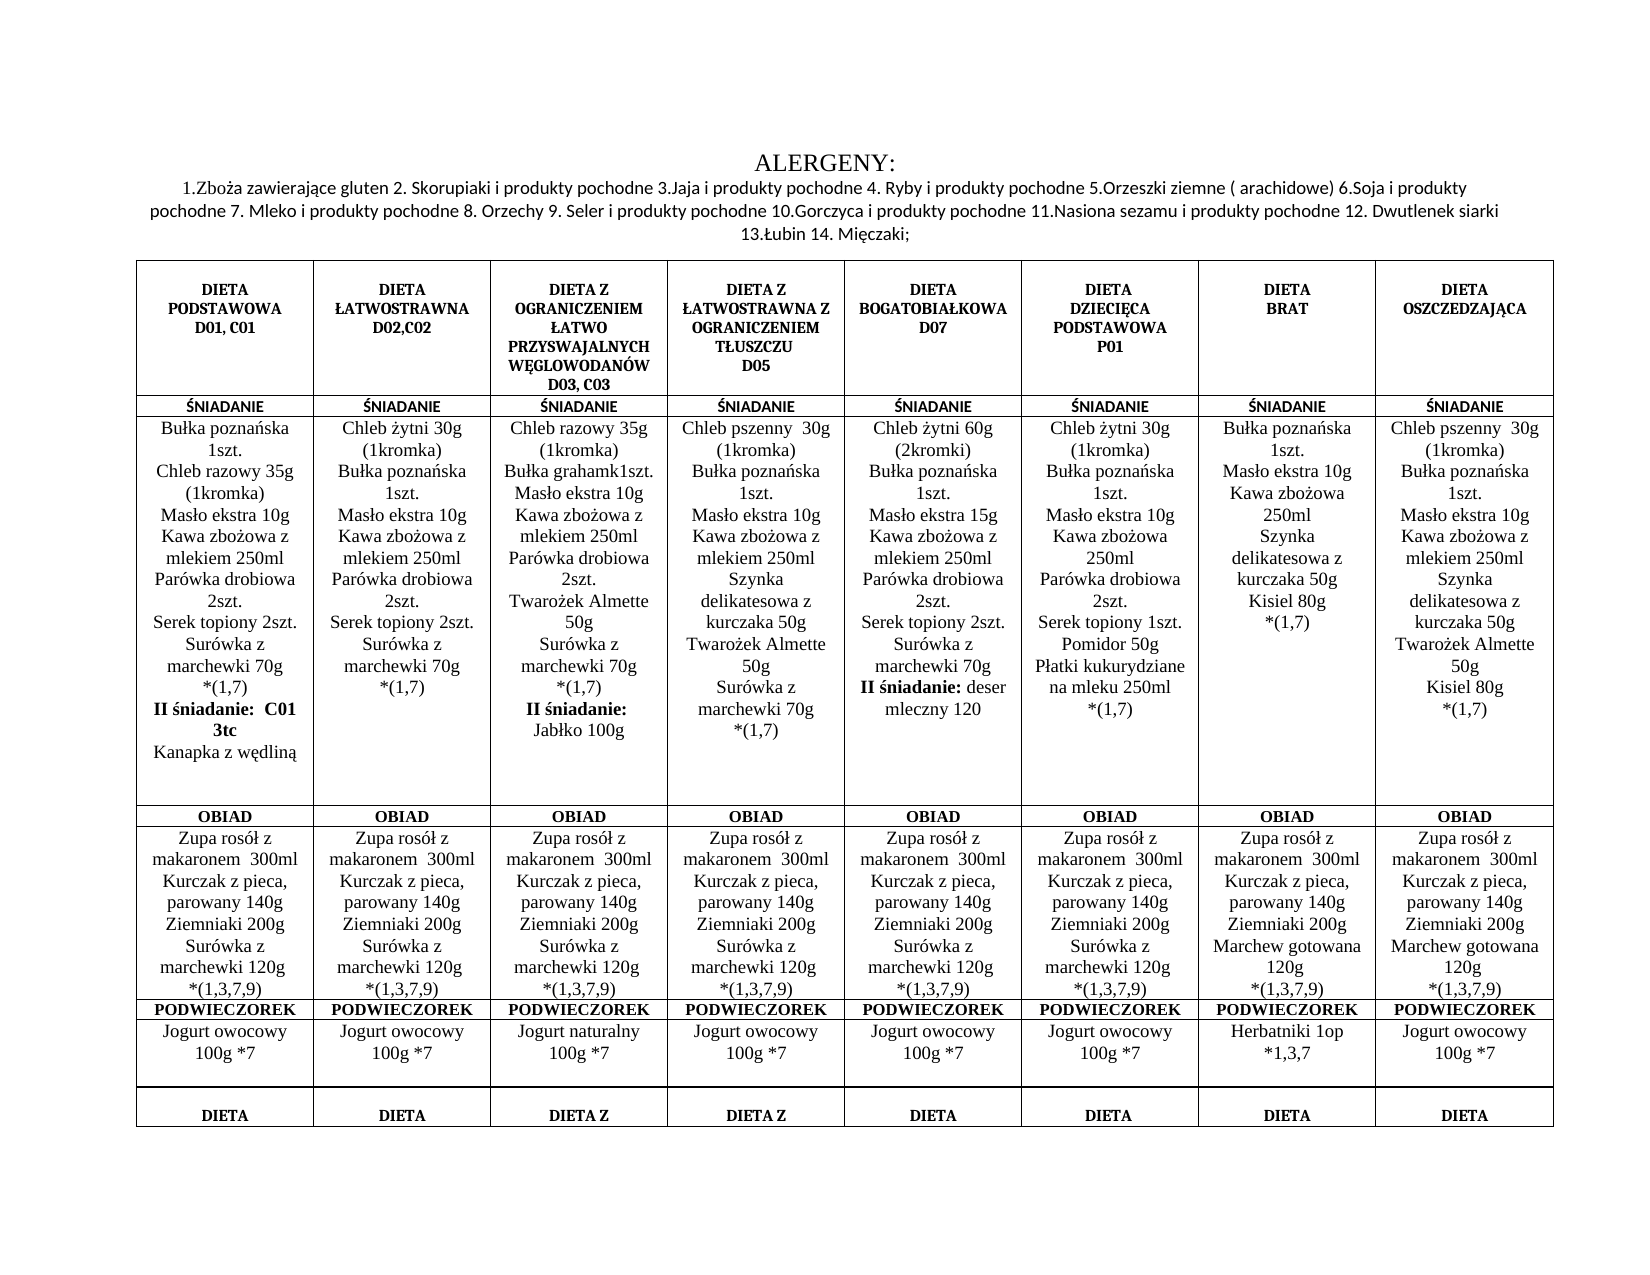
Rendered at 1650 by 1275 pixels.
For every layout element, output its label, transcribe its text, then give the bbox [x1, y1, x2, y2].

table_cell ŚNIADANIE [302, 396, 313, 416]
table_cell ŚNIADANIE [668, 396, 679, 416]
table_cell Jogurt owocowy 100g *7 [1022, 1020, 1198, 1086]
table_cell ŚNIADANIE [1010, 396, 1021, 416]
table_cell ŚNIADANIE [1187, 396, 1198, 416]
table_cell Jogurt naturalny 100g *7 [491, 1020, 667, 1086]
table_cell OBIAD [137, 806, 148, 826]
table_cell OBIAD [1364, 806, 1375, 826]
table_cell OBIAD [302, 806, 313, 826]
table_cell Chleb żytni 60g (2kromki) Bułka poznańska 1szt. Masło ekstra 15g Kawa zbożowa z mlekiem 250ml Parówka drobiowa 2szt. Serek topiony 2szt. Surówka z marchewki 70g II śniadanie: deser mleczny 120 [845, 417, 1021, 805]
table_cell Chleb żytni 30g (1kromka) Bułka poznańska 1szt. Masło ekstra 10g Kawa zbożowa z mlekiem 250ml Parówka drobiowa 2szt. Serek topiony 2szt. Surówka z marchewki 70g *(1,7) [314, 417, 490, 805]
table_cell Bułka poznańska 1szt. Masło ekstra 10g Kawa zbożowa 250ml Szynka delikatesowa z kurczaka 50g Kisiel 80g *(1,7) [1199, 417, 1375, 805]
table_cell OBIAD [833, 806, 844, 826]
table_cell ŚNIADANIE [1376, 396, 1387, 416]
table_cell DIETA OSZCZEDZAJĄCA [1543, 1088, 1553, 1126]
table_cell OBIAD [668, 806, 679, 826]
table_cell ŚNIADANIE [137, 396, 148, 416]
table_header DIETA Z OGRANICZENIEM ŁATWO PRZYSWAJALNYCH WĘGLOWODANÓW D03, C03 [491, 261, 502, 395]
text ALERGENY: [148, 148, 1502, 176]
table_cell OBIAD [1010, 806, 1021, 826]
table_cell OBIAD [1199, 806, 1210, 826]
table_header DIETA Z ŁATWOSTRAWNA Z OGRANICZENIEM TŁUSZCZU D05 [668, 261, 679, 395]
table_cell DIETA BRAT [1199, 1088, 1210, 1126]
table_cell OBIAD [314, 806, 325, 826]
table_cell Herbatniki 1op *1,3,7 [1199, 1020, 1375, 1086]
table_cell ŚNIADANIE [833, 396, 844, 416]
table_header DIETA Z ŁATWOSTRAWNA Z OGRANICZENIEM TŁUSZCZU D05 [833, 261, 844, 395]
table_cell Bułka poznańska 1szt. Chleb razowy 35g (1kromka) Masło ekstra 10g Kawa zbożowa z mlekiem 250ml Parówka drobiowa 2szt. Serek topiony 2szt. Surówka z marchewki 70g *(1,7) II śniadanie: C01 3tc Kanapka z wędliną [302, 417, 313, 805]
table_cell Chleb pszenny 30g (1kromka) Bułka poznańska 1szt. Masło ekstra 10g Kawa zbożowa z mlekiem 250ml Szynka delikatesowa z kurczaka 50g Twarożek Almette 50g Surówka z marchewki 70g *(1,7) [668, 417, 844, 805]
table_cell Jogurt owocowy 100g *7 [137, 1020, 148, 1086]
table_header DIETA PODSTAWOWA D01, C01 [137, 261, 313, 395]
table_cell ŚNIADANIE [1364, 396, 1375, 416]
table_header DIETA DZIECIĘCA PODSTAWOWA P01 [1022, 261, 1198, 395]
table_cell Jogurt owocowy 100g *7 [314, 1020, 490, 1086]
table_header DIETA BOGATOBIAŁKOWA D07 [845, 261, 1021, 395]
table_cell ŚNIADANIE [1022, 396, 1033, 416]
table_cell Jogurt owocowy 100g *7 [668, 1020, 844, 1086]
table_cell OBIAD [1376, 806, 1387, 826]
table_cell Jogurt owocowy 100g *7 [1376, 1020, 1553, 1086]
table_cell Chleb pszenny 30g (1kromka) Bułka poznańska 1szt. Masło ekstra 10g Kawa zbożowa z mlekiem 250ml Szynka delikatesowa z kurczaka 50g Twarożek Almette 50g Kisiel 80g *(1,7) [1376, 417, 1553, 805]
table_cell OBIAD [656, 806, 667, 826]
table_cell OBIAD [1187, 806, 1198, 826]
table_cell Jogurt owocowy 100g *7 [845, 1020, 1021, 1086]
table_header DIETA Z OGRANICZENIEM ŁATWO PRZYSWAJALNYCH WĘGLOWODANÓW D03, C03 [656, 261, 667, 395]
table_cell DIETA BRAT [1364, 1088, 1375, 1126]
table_cell OBIAD [491, 806, 502, 826]
table_cell ŚNIADANIE [314, 396, 325, 416]
table_header DIETA BRAT [1199, 261, 1375, 395]
table_cell OBIAD [1022, 806, 1033, 826]
table_cell OBIAD [1543, 806, 1553, 826]
table_cell OBIAD [845, 806, 856, 826]
table_cell OBIAD [479, 806, 490, 826]
table_cell ŚNIADANIE [845, 396, 856, 416]
table_header DIETA ŁATWOSTRAWNA D02,C02 [314, 261, 490, 395]
table_cell Chleb żytni 30g (1kromka) Bułka poznańska 1szt. Masło ekstra 10g Kawa zbożowa 250ml Parówka drobiowa 2szt. Serek topiony 1szt. Pomidor 50g Płatki kukurydziane na mleku 250ml *(1,7) [1022, 417, 1198, 805]
table_cell Bułka poznańska 1szt. Chleb razowy 35g (1kromka) Masło ekstra 10g Kawa zbożowa z mlekiem 250ml Parówka drobiowa 2szt. Serek topiony 2szt. Surówka z marchewki 70g *(1,7) II śniadanie: C01 3tc Kanapka z wędliną [137, 417, 148, 805]
table_cell DIETA OSZCZEDZAJĄCA [1376, 1088, 1387, 1126]
table_cell ŚNIADANIE [491, 396, 502, 416]
table_cell ŚNIADANIE [656, 396, 667, 416]
table_cell Jogurt owocowy 100g *7 [302, 1020, 313, 1086]
table_cell Chleb razowy 35g (1kromka) Bułka grahamk1szt. Masło ekstra 10g Kawa zbożowa z mlekiem 250ml Parówka drobiowa 2szt. Twarożek Almette 50g Surówka z marchewki 70g *(1,7) II śniadanie: Jabłko 100g [491, 417, 667, 805]
text 1.Zboża zawierające gluten 2. Skorupiaki i produkty pochodne 3.Jaja i produkty pochodne 4. Ryby i produkty pochodne 5.Orzeszki ziemne ( arachidowe) 6.Soja i produkty pochodne 7. Mleko i produkty pochodne 8. Orzechy 9. Seler i produkty pochodne 10.Gorczyca i produkty pochodne 11.Nasiona sezamu i produkty pochodne 12. Dwutlenek siarki 13.Łubin 14. Mięczaki; [148, 176, 1502, 245]
table_header DIETA OSZCZEDZAJĄCA [1376, 261, 1553, 395]
table_cell ŚNIADANIE [1543, 396, 1553, 416]
table_cell ŚNIADANIE [1199, 396, 1210, 416]
table_cell ŚNIADANIE [479, 396, 490, 416]
